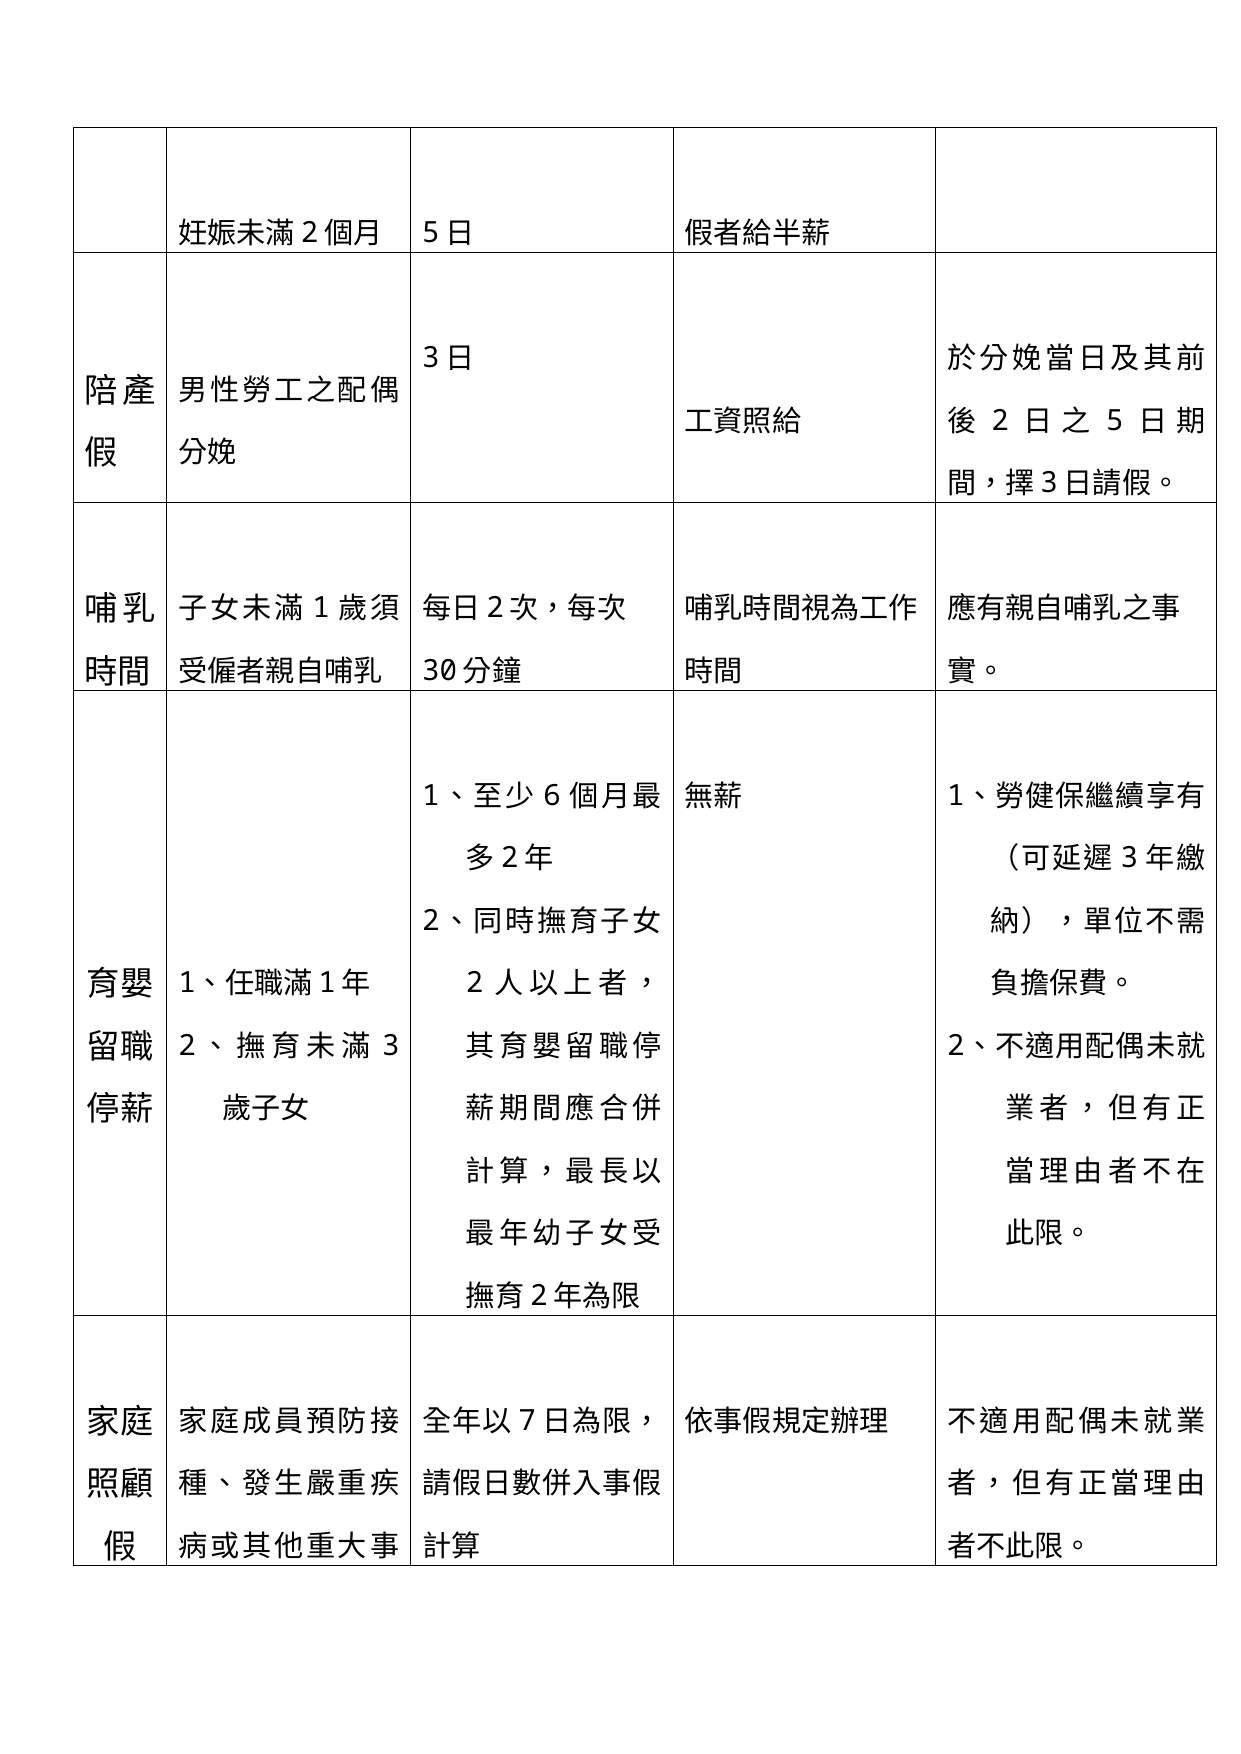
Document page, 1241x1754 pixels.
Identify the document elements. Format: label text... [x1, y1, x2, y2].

table_cell 哺乳時間 [74, 503, 166, 689]
table_cell 家庭成員預防接種、發生嚴重疾病或其他重大事 [167, 1316, 410, 1564]
table_cell 每日2次，每次30分鐘 [411, 503, 673, 689]
table_cell 於分娩當日及其前後2日之5日期間，擇3日請假。 [936, 253, 1216, 502]
table_cell 全年以7日為限，請假日數併入事假計算 [411, 1316, 673, 1564]
table_cell 妊娠未滿2個月 [167, 128, 410, 252]
table_cell 5日 [411, 128, 673, 252]
table_cell 育嬰留職停薪 [74, 691, 166, 1314]
table_cell 男性勞工之配偶分娩 [167, 253, 410, 502]
table_cell 陪產假 [74, 253, 166, 502]
table_cell 1、任職滿1年 2、撫育未滿3歲子女 [167, 691, 410, 1314]
table_cell 假者給半薪 [674, 128, 935, 252]
table_cell 應有親自哺乳之事實。 [936, 503, 1216, 689]
table_cell 工資照給 [674, 253, 935, 502]
table_cell 家庭照顧假 [74, 1316, 166, 1564]
table_cell 子女未滿1歲須受僱者親自哺乳 [167, 503, 410, 689]
table_cell 依事假規定辦理 [674, 1316, 935, 1564]
table_cell 哺乳時間視為工作時間 [674, 503, 935, 689]
table_cell [936, 128, 1216, 252]
table_cell 1、勞健保繼續享有（可延遲3年繳納），單位不需負擔保費。 2、不適用配偶未就業者，但有正當理由者不在此限。 [936, 691, 1216, 1314]
table_cell 3日 [411, 253, 673, 502]
table_cell 不適用配偶未就業者，但有正當理由者不此限。 [936, 1316, 1216, 1564]
table_cell 無薪 [674, 691, 935, 1314]
table_cell 1、至少6個月最多2年 2、同時撫育子女2人以上者，其育嬰留職停薪期間應合併計算，最長以最年幼子女受撫育2年為限 [411, 691, 673, 1314]
table_cell [74, 128, 166, 252]
